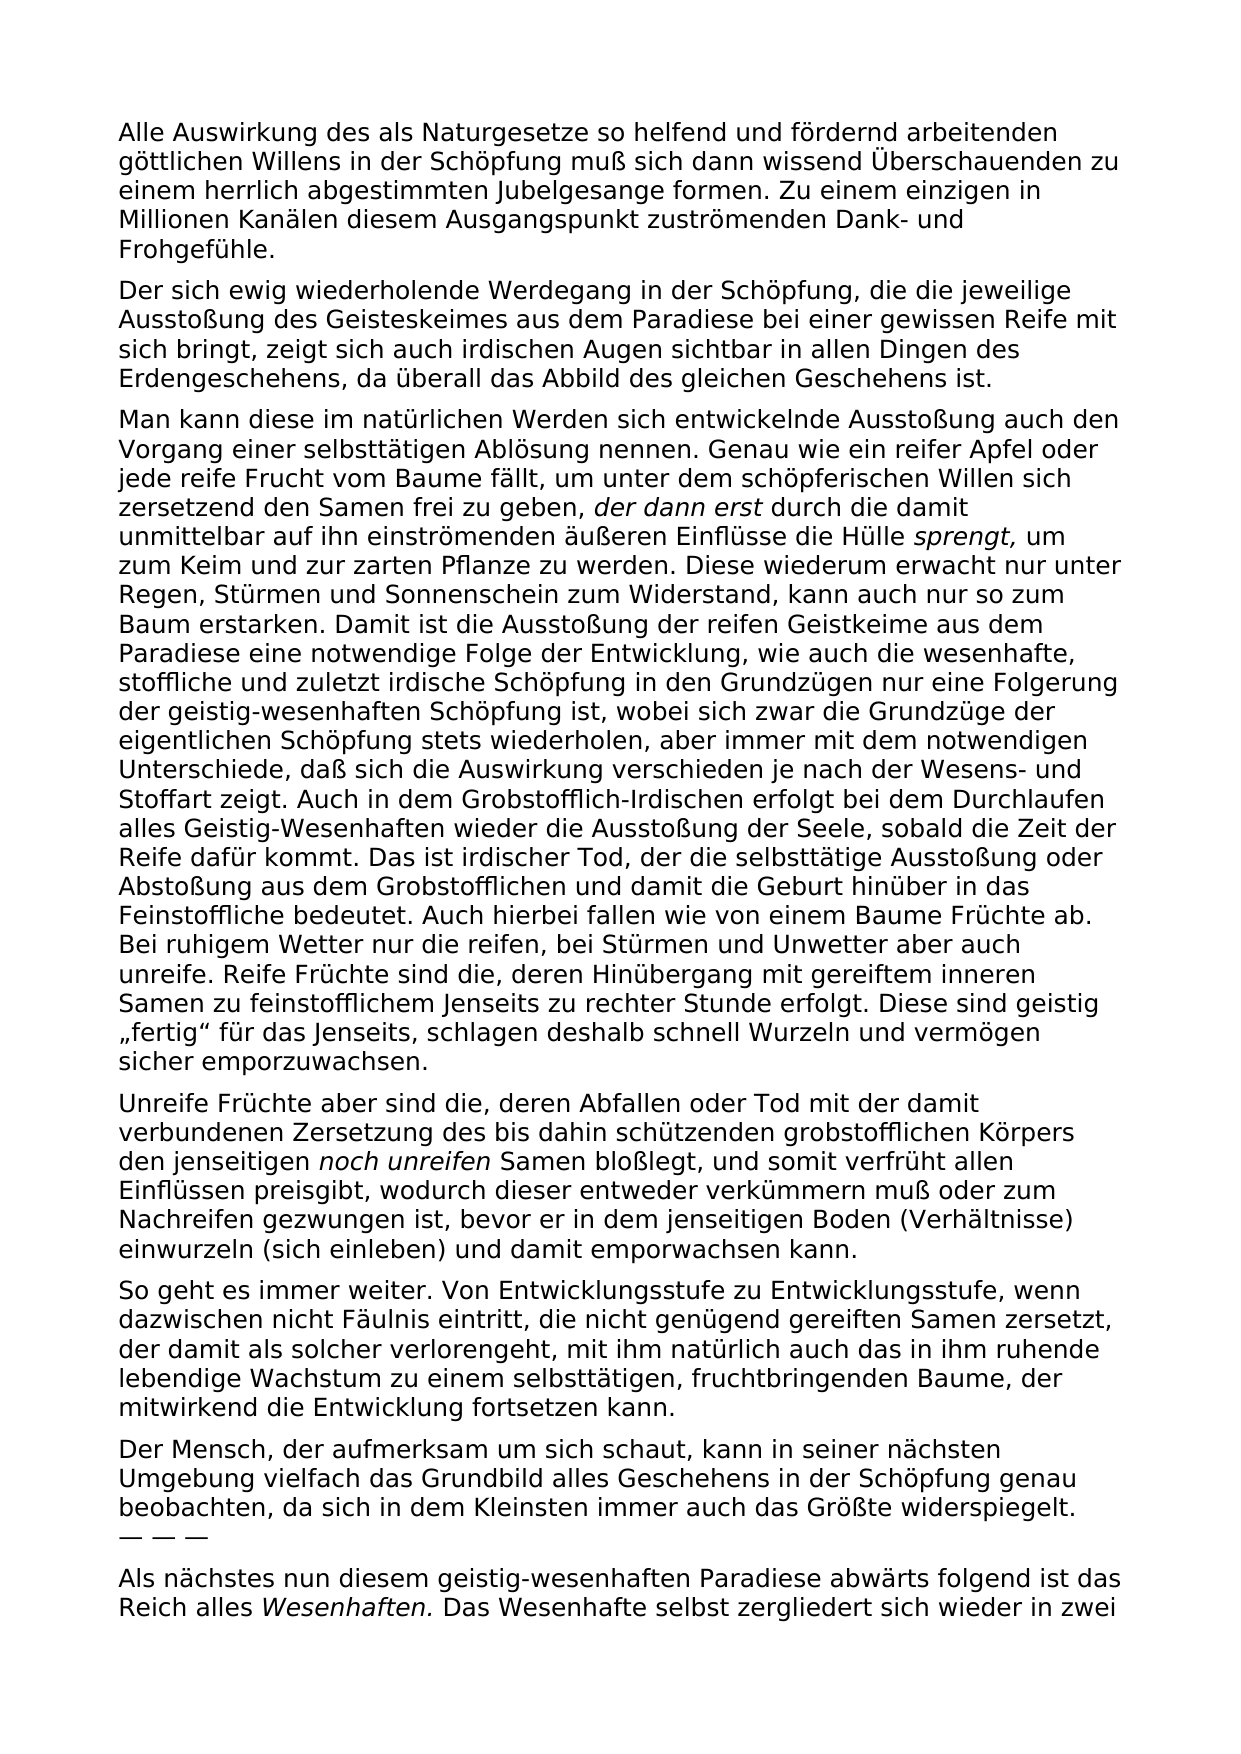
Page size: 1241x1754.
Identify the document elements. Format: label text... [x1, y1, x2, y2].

text Der Mensch, der aufmerksam um sich schaut, kann in seiner nächsten Umgebung vielfach das Grundbild alles Geschehens in der Schöpfung genau beobachten, da sich in dem Kleinsten immer auch das Größte widerspiegelt. — — — [118, 1435, 1122, 1551]
text Als nächstes nun diesem geistig-wesenhaften Paradiese abwärts folgend ist das Reich alles Wesenhaften. Das Wesenhafte selbst zergliedert sich wieder in zwei [118, 1564, 1122, 1622]
text Der sich ewig wiederholende Werdegang in der Schöpfung, die die jeweilige Ausstoßung des Geisteskeimes aus dem Paradiese bei einer gewissen Reife mit sich bringt, zeigt sich auch irdischen Augen sichtbar in allen Dingen des Erdengeschehens, da überall das Abbild des gleichen Geschehens ist. [118, 276, 1122, 393]
text Man kann diese im natürlichen Werden sich entwickelnde Ausstoßung auch den Vorgang einer selbsttätigen Ablösung nennen. Genau wie ein reifer Apfel oder jede reife Frucht vom Baume fällt, um unter dem schöpferischen Willen sich zersetzend den Samen frei zu geben, der dann erst durch die damit unmittelbar auf ihn einströmenden äußeren Einflüsse die Hülle sprengt, um zum Keim und zur zarten Pflanze zu werden. Diese wiederum erwacht nur unter Regen, Stürmen und Sonnenschein zum Widerstand, kann auch nur so zum Baum erstarken. Damit ist die Ausstoßung der reifen Geistkeime aus dem Paradiese eine notwendige Folge der Entwicklung, wie auch die wesenhafte, stoffliche und zuletzt irdische Schöpfung in den Grundzügen nur eine Folgerung der geistig-wesenhaften Schöpfung ist, wobei sich zwar die Grundzüge der eigentlichen Schöpfung stets wiederholen, aber immer mit dem notwendigen Unterschiede, daß sich die Auswirkung verschieden je nach der Wesens- und Stoffart zeigt. Auch in dem Grobstofflich-Irdischen erfolgt bei dem Durchlaufen alles Geistig-Wesenhaften wieder die Ausstoßung der Seele, sobald die Zeit der Reife dafür kommt. Das ist irdischer Tod, der die selbsttätige Ausstoßung oder Abstoßung aus dem Grobstofflichen und damit die Geburt hinüber in das Feinstoffliche bedeutet. Auch hierbei fallen wie von einem Baume Früchte ab. Bei ruhigem Wetter nur die reifen, bei Stürmen und Unwetter aber auch unreife. Reife Früchte sind die, deren Hinübergang mit gereiftem inneren Samen zu feinstofflichem Jenseits zu rechter Stunde erfolgt. Diese sind geistig „fertig“ für das Jenseits, schlagen deshalb schnell Wurzeln und vermögen sicher emporzuwachsen. [118, 406, 1122, 1076]
text Unreife Früchte aber sind die, deren Abfallen oder Tod mit der damit verbundenen Zersetzung des bis dahin schützenden grobstofflichen Körpers den jenseitigen noch unreifen Samen bloßlegt, und somit verfrüht allen Einflüssen preisgibt, wodurch dieser entweder verkümmern muß oder zum Nachreifen gezwungen ist, bevor er in dem jenseitigen Boden (Verhältnisse) einwurzeln (sich einleben) und damit emporwachsen kann. [118, 1089, 1122, 1264]
text So geht es immer weiter. Von Entwicklungsstufe zu Entwicklungsstufe, wenn dazwischen nicht Fäulnis eintritt, die nicht genügend gereiften Samen zersetzt, der damit als solcher verlorengeht, mit ihm natürlich auch das in ihm ruhende lebendige Wachstum zu einem selbsttätigen, fruchtbringenden Baume, der mitwirkend die Entwicklung fortsetzen kann. [118, 1276, 1122, 1422]
text Alle Auswirkung des als Naturgesetze so helfend und fördernd arbeitenden göttlichen Willens in der Schöpfung muß sich dann wissend Überschauenden zu einem herrlich abgestimmten Jubelgesange formen. Zu einem einzigen in Millionen Kanälen diesem Ausgangspunkt zuströmenden Dank- und Frohgefühle. [118, 118, 1122, 264]
